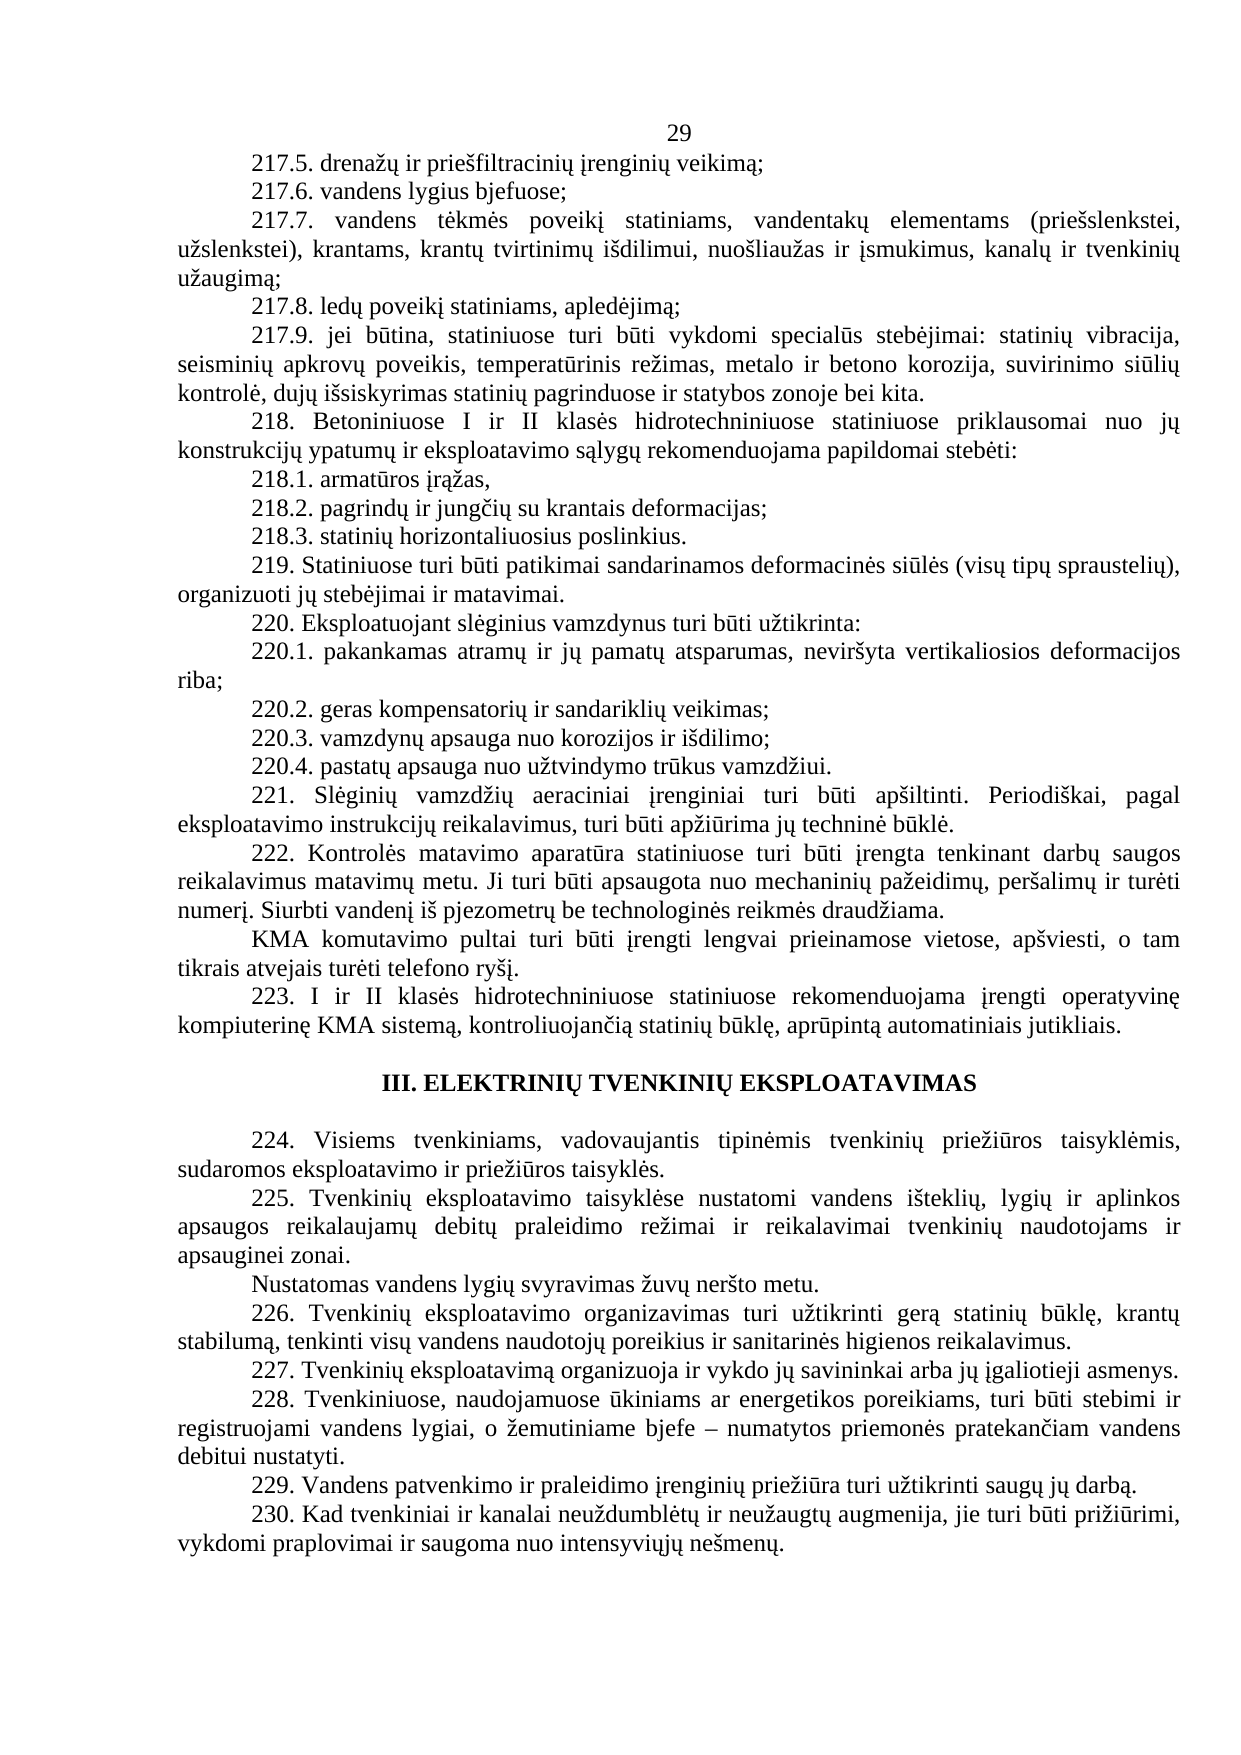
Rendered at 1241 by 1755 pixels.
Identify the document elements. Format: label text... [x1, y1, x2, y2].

text 217.9. jei būtina, statiniuose turi būti vykdomi specialūs stebėjimai: statinių vibracija, seisminių apkrovų poveikis, temperatūrinis režimas, metalo ir betono korozija, suvirinimo siūlių kontrolė, dujų išsiskyrimas statinių pagrinduose ir statybos zonoje bei kita. [177, 320, 1181, 406]
text 218. Betoniniuose I ir II klasės hidrotechniniuose statiniuose priklausomai nuo jų konstrukcijų ypatumų ir eksploatavimo sąlygų rekomenduojama papildomai stebėti: [177, 406, 1181, 464]
text 217.7. vandens tėkmės poveikį statiniams, vandentakų elementams (priešslenkstei, užslenkstei), krantams, krantų tvirtinimų išdilimui, nuošliaužas ir įsmukimus, kanalų ir tvenkinių užaugimą; [177, 205, 1181, 291]
text 218.1. armatūros įrąžas, [177, 464, 1181, 493]
text 229. Vandens patvenkimo ir praleidimo įrenginių priežiūra turi užtikrinti saugų jų darbą. [177, 1470, 1181, 1499]
text 220.4. pastatų apsauga nuo užtvindymo trūkus vamzdžiui. [177, 751, 1181, 780]
text 222. Kontrolės matavimo aparatūra statiniuose turi būti įrengta tenkinant darbų saugos reikalavimus matavimų metu. Ji turi būti apsaugota nuo mechaninių pažeidimų, peršalimų ir turėti numerį. Siurbti vandenį iš pjezometrų be technologinės reikmės draudžiama. [177, 838, 1181, 924]
text 220. Eksploatuojant slėginius vamzdynus turi būti užtikrinta: [177, 608, 1181, 636]
text 230. Kad tvenkiniai ir kanalai neuždumblėtų ir neužaugtų augmenija, jie turi būti prižiūrimi, vykdomi praplovimai ir saugoma nuo intensyviųjų nešmenų. [177, 1499, 1181, 1556]
text 225. Tvenkinių eksploatavimo taisyklėse nustatomi vandens išteklių, lygių ir aplinkos apsaugos reikalaujamų debitų praleidimo režimai ir reikalavimai tvenkinių naudotojams ir apsauginei zonai. [177, 1183, 1181, 1269]
text 220.2. geras kompensatorių ir sandariklių veikimas; [177, 694, 1181, 723]
text 217.8. ledų poveikį statiniams, apledėjimą; [177, 291, 1181, 320]
text 217.6. vandens lygius bjefuose; [177, 176, 1181, 205]
text 226. Tvenkinių eksploatavimo organizavimas turi užtikrinti gerą statinių būklę, krantų stabilumą, tenkinti visų vandens naudotojų poreikius ir sanitarinės higienos reikalavimus. [177, 1298, 1181, 1355]
text KMA komutavimo pultai turi būti įrengti lengvai prieinamose vietose, apšviesti, o tam tikrais atvejais turėti telefono ryšį. [177, 924, 1181, 981]
text 220.3. vamzdynų apsauga nuo korozijos ir išdilimo; [177, 723, 1181, 751]
text 227. Tvenkinių eksploatavimą organizuoja ir vykdo jų savininkai arba jų įgaliotieji asmenys. [177, 1355, 1181, 1384]
text 221. Slėginių vamzdžių aeraciniai įrenginiai turi būti apšiltinti. Periodiškai, pagal eksploatavimo instrukcijų reikalavimus, turi būti apžiūrima jų techninė būklė. [177, 780, 1181, 838]
text 220.1. pakankamas atramų ir jų pamatų atsparumas, neviršyta vertikaliosios deformacijos riba; [177, 636, 1181, 694]
text III. ELEKTRINIŲ TVENKINIŲ EKSPLOATAVIMAS [177, 1068, 1181, 1096]
text 217.5. drenažų ir priešfiltracinių įrenginių veikimą; [177, 148, 1181, 176]
text 224. Visiems tvenkiniams, vadovaujantis tipinėmis tvenkinių priežiūros taisyklėmis, sudaromos eksploatavimo ir priežiūros taisyklės. [177, 1125, 1181, 1183]
text 218.3. statinių horizontaliuosius poslinkius. [177, 521, 1181, 550]
text Nustatomas vandens lygių svyravimas žuvų neršto metu. [177, 1269, 1181, 1298]
text 228. Tvenkiniuose, naudojamuose ūkiniams ar energetikos poreikiams, turi būti stebimi ir registruojami vandens lygiai, o žemutiniame bjefe – numatytos priemonės pratekančiam vandens debitui nustatyti. [177, 1384, 1181, 1470]
text 223. I ir II klasės hidrotechniniuose statiniuose rekomenduojama įrengti operatyvinę kompiuterinę KMA sistemą, kontroliuojančią statinių būklę, aprūpintą automatiniais jutikliais. [177, 981, 1181, 1039]
text 218.2. pagrindų ir jungčių su krantais deformacijas; [177, 493, 1181, 521]
text 219. Statiniuose turi būti patikimai sandarinamos deformacinės siūlės (visų tipų spraustelių), organizuoti jų stebėjimai ir matavimai. [177, 550, 1181, 608]
